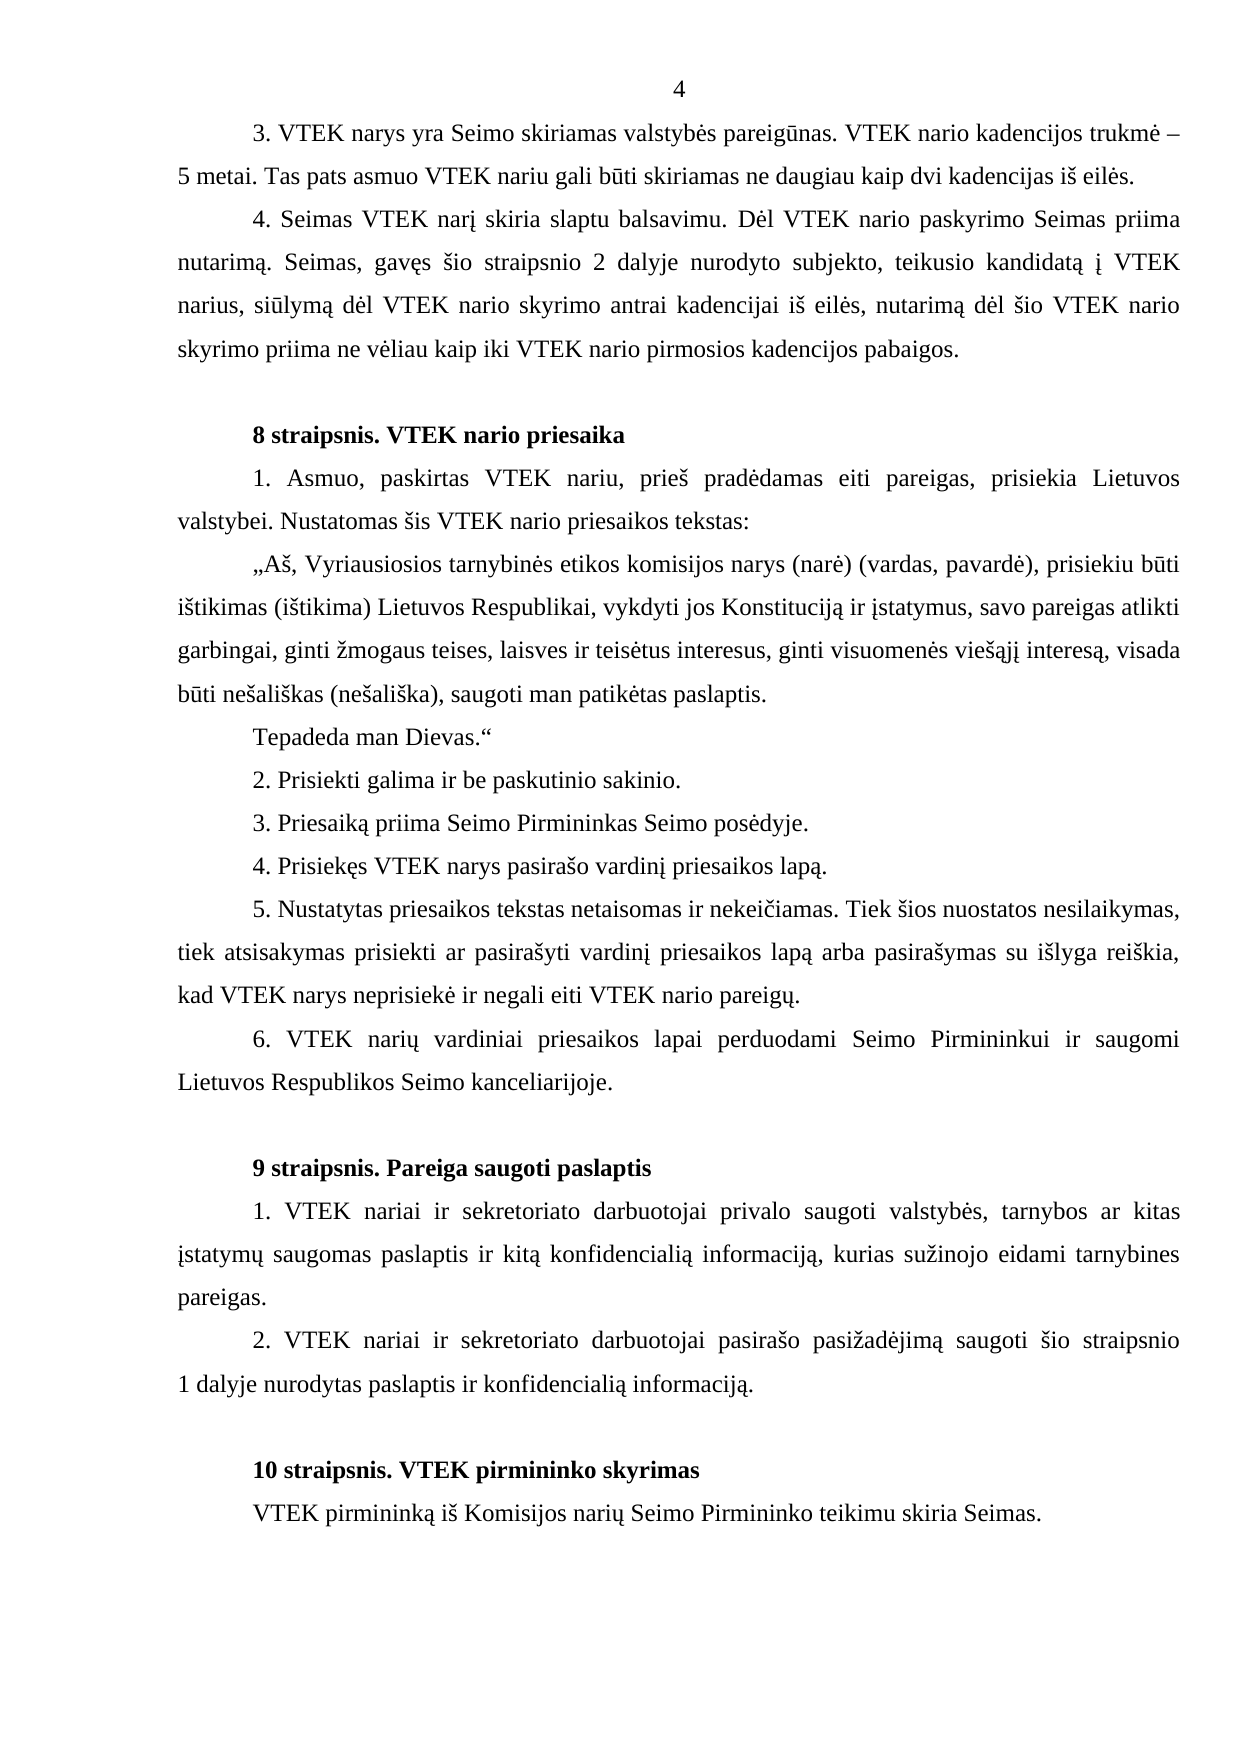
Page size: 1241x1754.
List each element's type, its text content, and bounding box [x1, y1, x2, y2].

text 1. Asmuo, paskirtas VTEK nariu, prieš pradėdamas eiti pareigas, prisiekia Lietuvos valstybei. Nustatomas šis VTEK nario priesaikos tekstas: [177, 463, 1181, 535]
text 2. VTEK nariai ir sekretoriato darbuotojai pasirašo pasižadėjimą saugoti šio straipsnio 1 dalyje nurodytas paslaptis ir konfidencialią informaciją. [177, 1326, 1181, 1397]
text 3. VTEK narys yra Seimo skiriamas valstybės pareigūnas. VTEK nario kadencijos trukmė – 5 metai. Tas pats asmuo VTEK nariu gali būti skiriamas ne daugiau kaip dvi kadencijas iš eilės. [177, 118, 1181, 190]
text 3. Priesaiką priima Seimo Pirmininkas Seimo posėdyje. [177, 808, 1181, 837]
text Tepadeda man Dievas.“ [177, 722, 1181, 751]
subtitle 9 straipsnis. Pareiga saugoti paslaptis [177, 1153, 1181, 1182]
text 2. Prisiekti galima ir be paskutinio sakinio. [177, 765, 1181, 794]
text VTEK pirmininką iš Komisijos narių Seimo Pirmininko teikimu skiria Seimas. [177, 1498, 1181, 1527]
text 4. Seimas VTEK narį skiria slaptu balsavimu. Dėl VTEK nario paskyrimo Seimas priima nutarimą. Seimas, gavęs šio straipsnio 2 dalyje nurodyto subjekto, teikusio kandidatą į VTEK narius, siūlymą dėl VTEK nario skyrimo antrai kadencijai iš eilės, nutarimą dėl šio VTEK nario skyrimo priima ne vėliau kaip iki VTEK nario pirmosios kadencijos pabaigos. [177, 204, 1181, 362]
text 6. VTEK narių vardiniai priesaikos lapai perduodami Seimo Pirmininkui ir saugomi Lietuvos Respublikos Seimo kanceliarijoje. [177, 1024, 1181, 1096]
text „Aš, Vyriausiosios tarnybinės etikos komisijos narys (narė) (vardas, pavardė), prisiekiu būti ištikimas (ištikima) Lietuvos Respublikai, vykdyti jos Konstituciją ir įstatymus, savo pareigas atlikti garbingai, ginti žmogaus teises, laisves ir teisėtus interesus, ginti visuomenės viešąjį interesą, visada būti nešališkas (nešališka), saugoti man patikėtas paslaptis. [177, 549, 1181, 707]
subtitle 8 straipsnis. VTEK nario priesaika [177, 420, 1181, 449]
text 5. Nustatytas priesaikos tekstas netaisomas ir nekeičiamas. Tiek šios nuostatos nesilaikymas, tiek atsisakymas prisiekti ar pasirašyti vardinį priesaikos lapą arba pasirašymas su išlyga reiškia, kad VTEK narys neprisiekė ir negali eiti VTEK nario pareigų. [177, 894, 1181, 1009]
text 4. Prisiekęs VTEK narys pasirašo vardinį priesaikos lapą. [177, 851, 1181, 880]
subtitle 10 straipsnis. VTEK pirmininko skyrimas [177, 1455, 1181, 1484]
text 1. VTEK nariai ir sekretoriato darbuotojai privalo saugoti valstybės, tarnybos ar kitas įstatymų saugomas paslaptis ir kitą konfidencialią informaciją, kurias sužinojo eidami tarnybines pareigas. [177, 1196, 1181, 1311]
